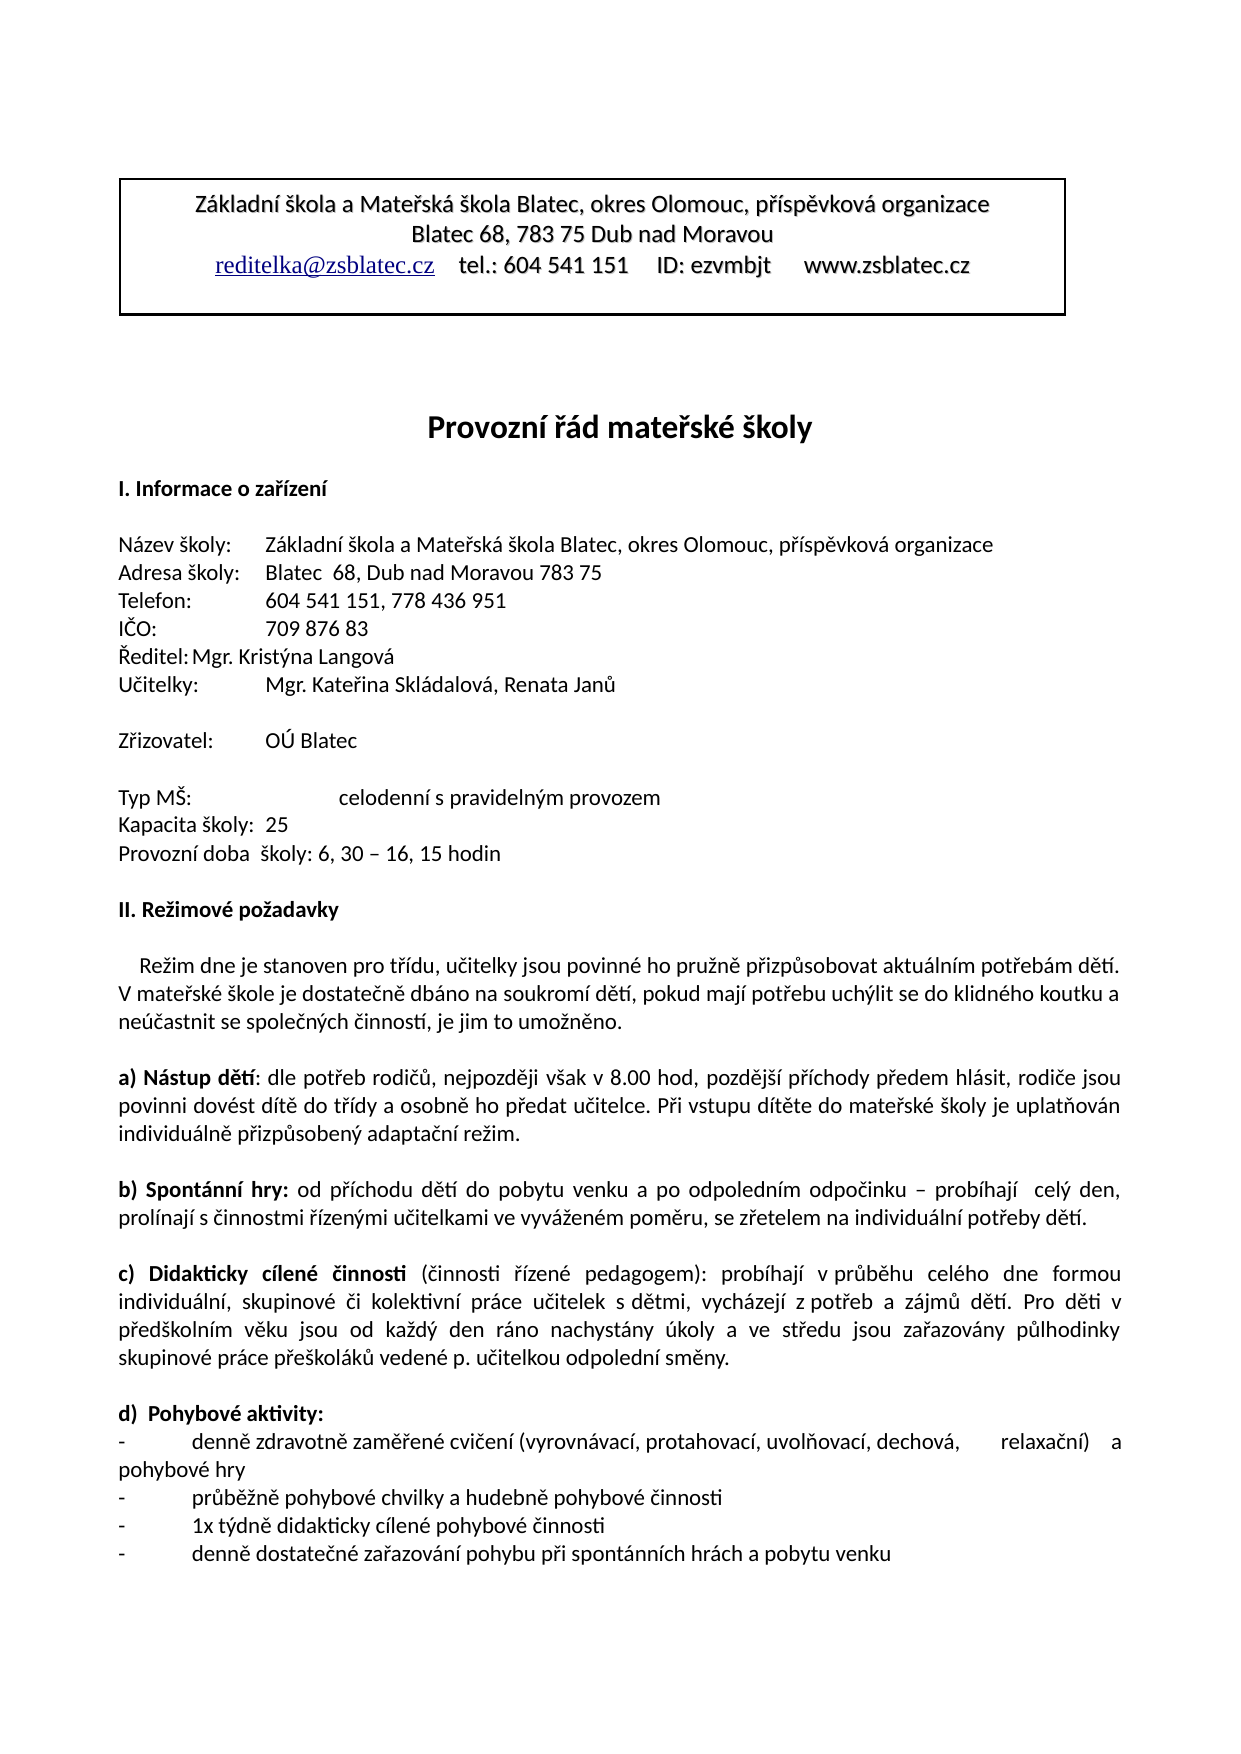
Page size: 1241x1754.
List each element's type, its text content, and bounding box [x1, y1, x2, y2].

text - denně zdravotně zaměřené cvičení (vyrovnávací, protahovací, uvolňovací, dechová, relaxační) a pohybové hry [118, 1427, 1122, 1483]
text - průběžně pohybové chvilky a hudebně pohybové činnosti [118, 1483, 1122, 1511]
text Název školy: Základní škola a Mateřská škola Blatec, okres Olomouc, příspěvková organizace [118, 530, 1122, 558]
text Typ MŠ: celodenní s pravidelným provozem [118, 783, 1122, 811]
text Zřizovatel: OÚ Blatec [118, 727, 1122, 754]
text - denně dostatečné zařazování pohybu při spontánních hrách a pobytu venku [118, 1539, 1122, 1567]
text I. Informace o zařízení [118, 474, 1122, 502]
text b) Spontánní hry: od příchodu dětí do pobytu venku a po odpoledním odpočinku – probíhají celý den, prolínají s činnostmi řízenými učitelkami ve vyváženém poměru, se zřetelem na individuální potřeby dětí. [118, 1175, 1122, 1231]
text reditelka@zsblatec.cz tel.: 604 541 151 ID: ezvmbjt www.zsblatec.cz [136, 249, 1049, 279]
text II. Režimové požadavky [118, 895, 1122, 923]
text IČO: 709 876 83 [118, 614, 1122, 642]
text c) Didakticky cílené činnosti (činnosti řízené pedagogem): probíhají v průběhu celého dne formou individuální, skupinové či kolektivní práce učitelek s dětmi, vycházejí z potřeb a zájmů dětí. Pro děti v předškolním věku jsou od každý den ráno nachystány úkoly a ve středu jsou zařazovány půlhodinky skupinové práce přeškoláků vedené p. učitelkou odpolední směny. [118, 1259, 1122, 1371]
text Adresa školy: Blatec 68, Dub nad Moravou 783 75 [118, 558, 1122, 586]
text Režim dne je stanoven pro třídu, učitelky jsou povinné ho pružně přizpůsobovat aktuálním potřebám dětí. V mateřské škole je dostatečně dbáno na soukromí dětí, pokud mají potřebu uchýlit se do klidného koutku a neúčastnit se společných činností, je jim to umožněno. [118, 951, 1122, 1035]
text Ředitel: Mgr. Kristýna Langová [118, 642, 1122, 671]
text Telefon: 604 541 151, 778 436 951 [118, 586, 1122, 614]
text Učitelky: Mgr. Kateřina Skládalová, Renata Janů [118, 671, 1122, 698]
text - 1x týdně didakticky cílené pohybové činnosti [118, 1511, 1122, 1539]
text Základní škola a Mateřská škola Blatec, okres Olomouc, příspěvková organizace [136, 188, 1049, 218]
text Kapacita školy: 25 [118, 811, 1122, 839]
text d) Pohybové aktivity: [118, 1399, 1122, 1427]
text a) Nástup dětí: dle potřeb rodičů, nejpozději však v 8.00 hod, pozdější příchody předem hlásit, rodiče jsou povinni dovést dítě do třídy a osobně ho předat učitelce. Při vstupu dítěte do mateřské školy je uplatňován individuálně přizpůsobený adaptační režim. [118, 1063, 1122, 1147]
text Blatec 68, 783 75 Dub nad Moravou [136, 218, 1049, 249]
text Provozní řád mateřské školy [118, 406, 1122, 446]
text Provozní doba školy: 6, 30 – 16, 15 hodin [118, 839, 1122, 867]
